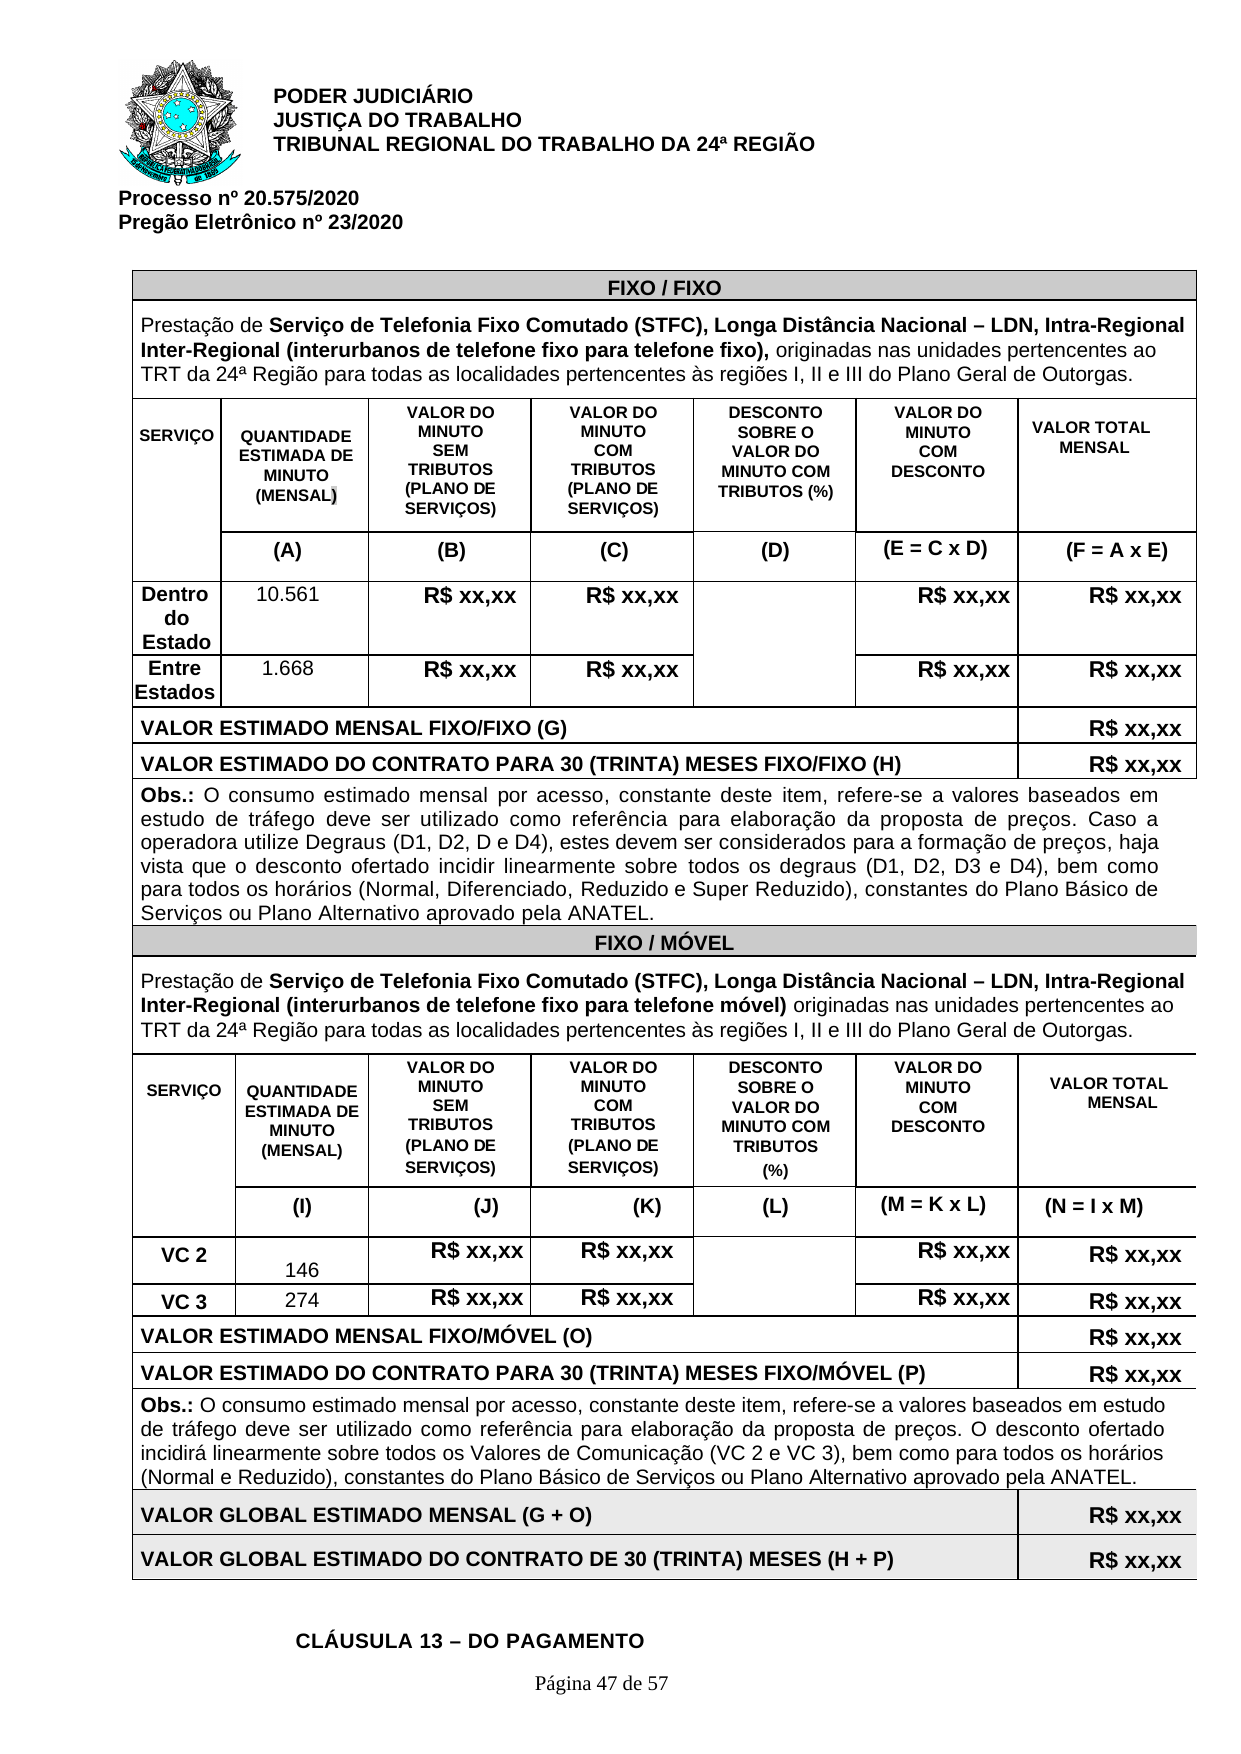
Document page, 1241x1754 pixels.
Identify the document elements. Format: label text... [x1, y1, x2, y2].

table_cell R$ xx,xx [856, 656, 1017, 706]
table_cell Dentro do Estado [133, 582, 220, 654]
table_cell VALOR DO MINUTO COM TRIBUTOS (PLANO DE SERVIÇOS) [532, 1055, 693, 1186]
table_cell R$ xx,xx [1019, 1236, 1197, 1283]
table_cell SERVIÇO [133, 1055, 235, 1236]
table_cell 1.668 [222, 656, 368, 706]
table_cell R$ xx,xx [1019, 582, 1196, 654]
table_cell Obs.: O consumo estimado mensal por acesso, constante deste item, refere-se a valores baseados em estudo de tráfego deve ser utilizado como referência para elaboração da proposta de preços. O desconto ofertado incidirá linearmente sobre todos os Valores de Comunicação (VC 2 e VC 3), bem como para todos os horários (Normal e Reduzido), constantes do Plano Básico de Serviços ou Plano Alternativo aprovado pela ANATEL. [133, 1388, 1197, 1489]
table_cell DESCONTO SOBRE O VALOR DO MINUTO COM TRIBUTOS (%) [694, 1055, 855, 1186]
table_cell QUANTIDADE ESTIMADA DE MINUTO (MENSAL) [222, 399, 368, 531]
table_cell 274 [236, 1285, 368, 1315]
table_cell Prestação de Serviço de Telefonia Fixo Comutado (STFC), Longa Distância Nacional – LDN, Intra-Regional Inter-Regional (interurbanos de telefone fixo para telefone móvel) originadas nas unidades pertencentes ao TRT da 24ª Região para todas as localidades pertencentes às regiões I, II e III do Plano Geral de Outorgas. [133, 955, 1197, 1053]
picture [118, 59, 243, 186]
table_cell (M = K x L) [856, 1188, 1017, 1236]
table_cell (D) [694, 532, 855, 581]
table_cell VALOR GLOBAL ESTIMADO MENSAL (G + O) [133, 1490, 1017, 1534]
table_cell 10.561 [222, 582, 368, 654]
text CLÁUSULA 13 – DO PAGAMENTO [118, 1628, 1119, 1652]
table_cell (E = C x D) [856, 533, 1017, 581]
table_cell QUANTIDADE ESTIMADA DE MINUTO (MENSAL) [236, 1055, 368, 1186]
table_cell VALOR ESTIMADO DO CONTRATO PARA 30 (TRINTA) MESES FIXO/MÓVEL (P) [133, 1353, 1017, 1387]
table_cell VALOR ESTIMADO DO CONTRATO PARA 30 (TRINTA) MESES FIXO/FIXO (H) [133, 744, 1017, 778]
table_cell R$ xx,xx [369, 1238, 530, 1283]
table_cell (K) [531, 1188, 693, 1236]
table_cell R$ xx,xx [369, 1285, 530, 1315]
table_cell R$ xx,xx [1019, 1534, 1197, 1578]
table_cell DESCONTO SOBRE O VALOR DO MINUTO COM TRIBUTOS (%) [694, 399, 855, 531]
table_cell 146 [236, 1238, 368, 1283]
table_cell VALOR TOTAL MENSAL [1019, 399, 1196, 531]
table_cell FIXO / MÓVEL [133, 925, 1197, 955]
table_cell VALOR GLOBAL ESTIMADO DO CONTRATO DE 30 (TRINTA) MESES (H + P) [133, 1535, 1017, 1578]
table_cell R$ xx,xx [856, 1285, 1017, 1315]
table_cell Entre Estados [133, 656, 220, 706]
table_cell R$ xx,xx [531, 582, 693, 654]
table_cell (B) [369, 533, 530, 581]
table_cell (L) [694, 1187, 855, 1236]
table_cell R$ xx,xx [1019, 656, 1196, 706]
table_cell R$ xx,xx [1019, 708, 1196, 742]
table_cell VALOR DO MINUTO SEM TRIBUTOS (PLANO DE SERVIÇOS) [369, 1055, 530, 1186]
table_cell R$ xx,xx [1019, 1283, 1197, 1315]
table_cell R$ xx,xx [369, 582, 530, 654]
table_cell R$ xx,xx [856, 1238, 1017, 1283]
table_cell VC 3 [133, 1285, 235, 1315]
table_cell R$ xx,xx [531, 656, 693, 706]
table_cell VALOR DO MINUTO COM DESCONTO [857, 399, 1017, 531]
table_cell (N = I x M) [1019, 1186, 1197, 1236]
table_cell (C) [531, 533, 693, 581]
table_cell R$ xx,xx [856, 582, 1017, 654]
table_cell (J) [369, 1188, 530, 1236]
table_cell R$ xx,xx [531, 1238, 693, 1283]
table_cell VALOR DO MINUTO COM TRIBUTOS (PLANO DE SERVIÇOS) [532, 399, 693, 531]
table_cell VALOR ESTIMADO MENSAL FIXO/FIXO (G) [133, 708, 1017, 742]
table_cell VALOR DO MINUTO SEM TRIBUTOS (PLANO DE SERVIÇOS) [369, 399, 530, 531]
table_cell Obs.: O consumo estimado mensal por acesso, constante deste item, refere-se a valores baseados em estudo de tráfego deve ser utilizado como referência para elaboração da proposta de preços. Caso a operadora utilize Degraus (D1, D2, D e D4), estes devem ser considerados para a formação de preços, haja vista que o desconto ofertado incidir linearmente sobre todos os degraus (D1, D2, D3 e D4), bem como para todos os horários (Normal, Diferenciado, Reduzido e Super Reduzido), constantes do Plano Básico de Serviços ou Plano Alternativo aprovado pela ANATEL. [133, 779, 1197, 924]
table_cell VALOR TOTAL MENSAL [1019, 1053, 1197, 1186]
table_cell (F = A x E) [1019, 533, 1196, 581]
table_cell [694, 582, 855, 706]
table_cell R$ xx,xx [1019, 1315, 1197, 1351]
table_cell (I) [236, 1188, 368, 1236]
table_cell R$ xx,xx [369, 656, 530, 706]
table_cell Prestação de Serviço de Telefonia Fixo Comutado (STFC), Longa Distância Nacional – LDN, Intra-Regional Inter-Regional (interurbanos de telefone fixo para telefone fixo), originadas nas unidades pertencentes ao TRT da 24ª Região para todas as localidades pertencentes às regiões I, II e III do Plano Geral de Outorgas. [133, 301, 1196, 397]
table_cell VALOR DO MINUTO COM DESCONTO [857, 1055, 1017, 1186]
table_cell VC 2 [133, 1238, 235, 1283]
table_cell R$ xx,xx [531, 1285, 693, 1315]
table_cell R$ xx,xx [1019, 1351, 1197, 1387]
table_header FIXO / FIXO [133, 271, 1196, 299]
table_cell VALOR ESTIMADO MENSAL FIXO/MÓVEL (O) [133, 1317, 1017, 1351]
table_cell (A) [222, 533, 368, 581]
table_cell [694, 1237, 855, 1315]
table_cell SERVIÇO [133, 399, 220, 581]
table_cell R$ xx,xx [1019, 744, 1196, 778]
table_cell R$ xx,xx [1019, 1489, 1197, 1534]
